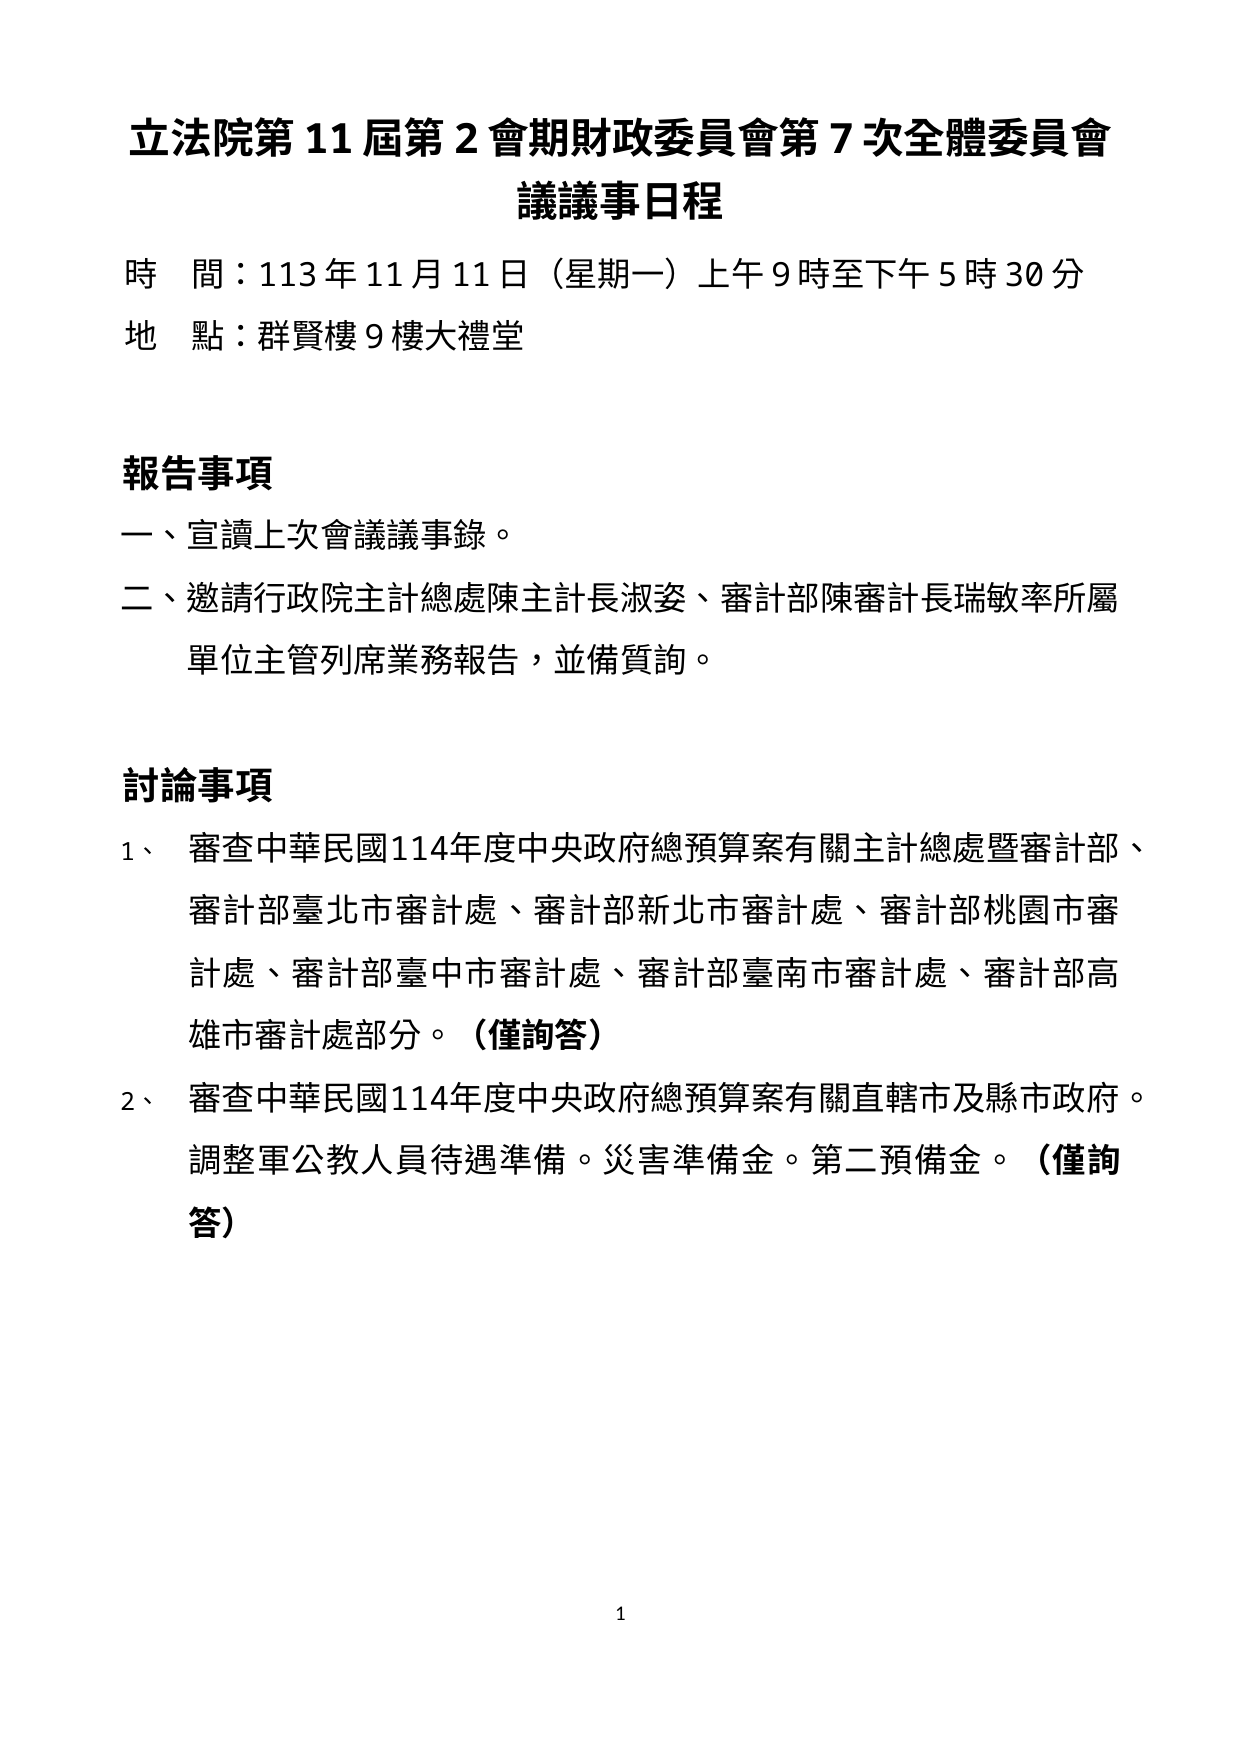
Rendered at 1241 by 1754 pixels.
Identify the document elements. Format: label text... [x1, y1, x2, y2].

list 審查中華民國114年度中央政府總預算案有關直轄市及縣市政府。調整軍公教人員待遇準備。災害準備金。第二預備金。（僅詢答） [120, 1054, 1120, 1242]
text 討論事項 [122, 742, 1120, 804]
list 審查中華民國114年度中央政府總預算案有關主計總處暨審計部、審計部臺北市審計處、審計部新北市審計處、審計部桃園市審計處、審計部臺中市審計處、審計部臺南市審計處、審計部高雄市審計處部分。（僅詢答） [120, 804, 1120, 1054]
text 地 點：群賢樓9樓大禮堂 [124, 293, 1120, 355]
text 一、宣讀上次會議議事錄。 [120, 492, 1120, 554]
text 時 間：113年11月11日（星期一）上午9時至下午5時30分 [124, 230, 1120, 293]
text 二、邀請行政院主計總處陳主計長淑姿、審計部陳審計長瑞敏率所屬單位主管列席業務報告，並備質詢。 [120, 554, 1120, 679]
text 報告事項 [122, 429, 1120, 492]
text 立法院第11屆第2會期財政委員會第7次全體委員會議議事日程 [120, 94, 1120, 219]
